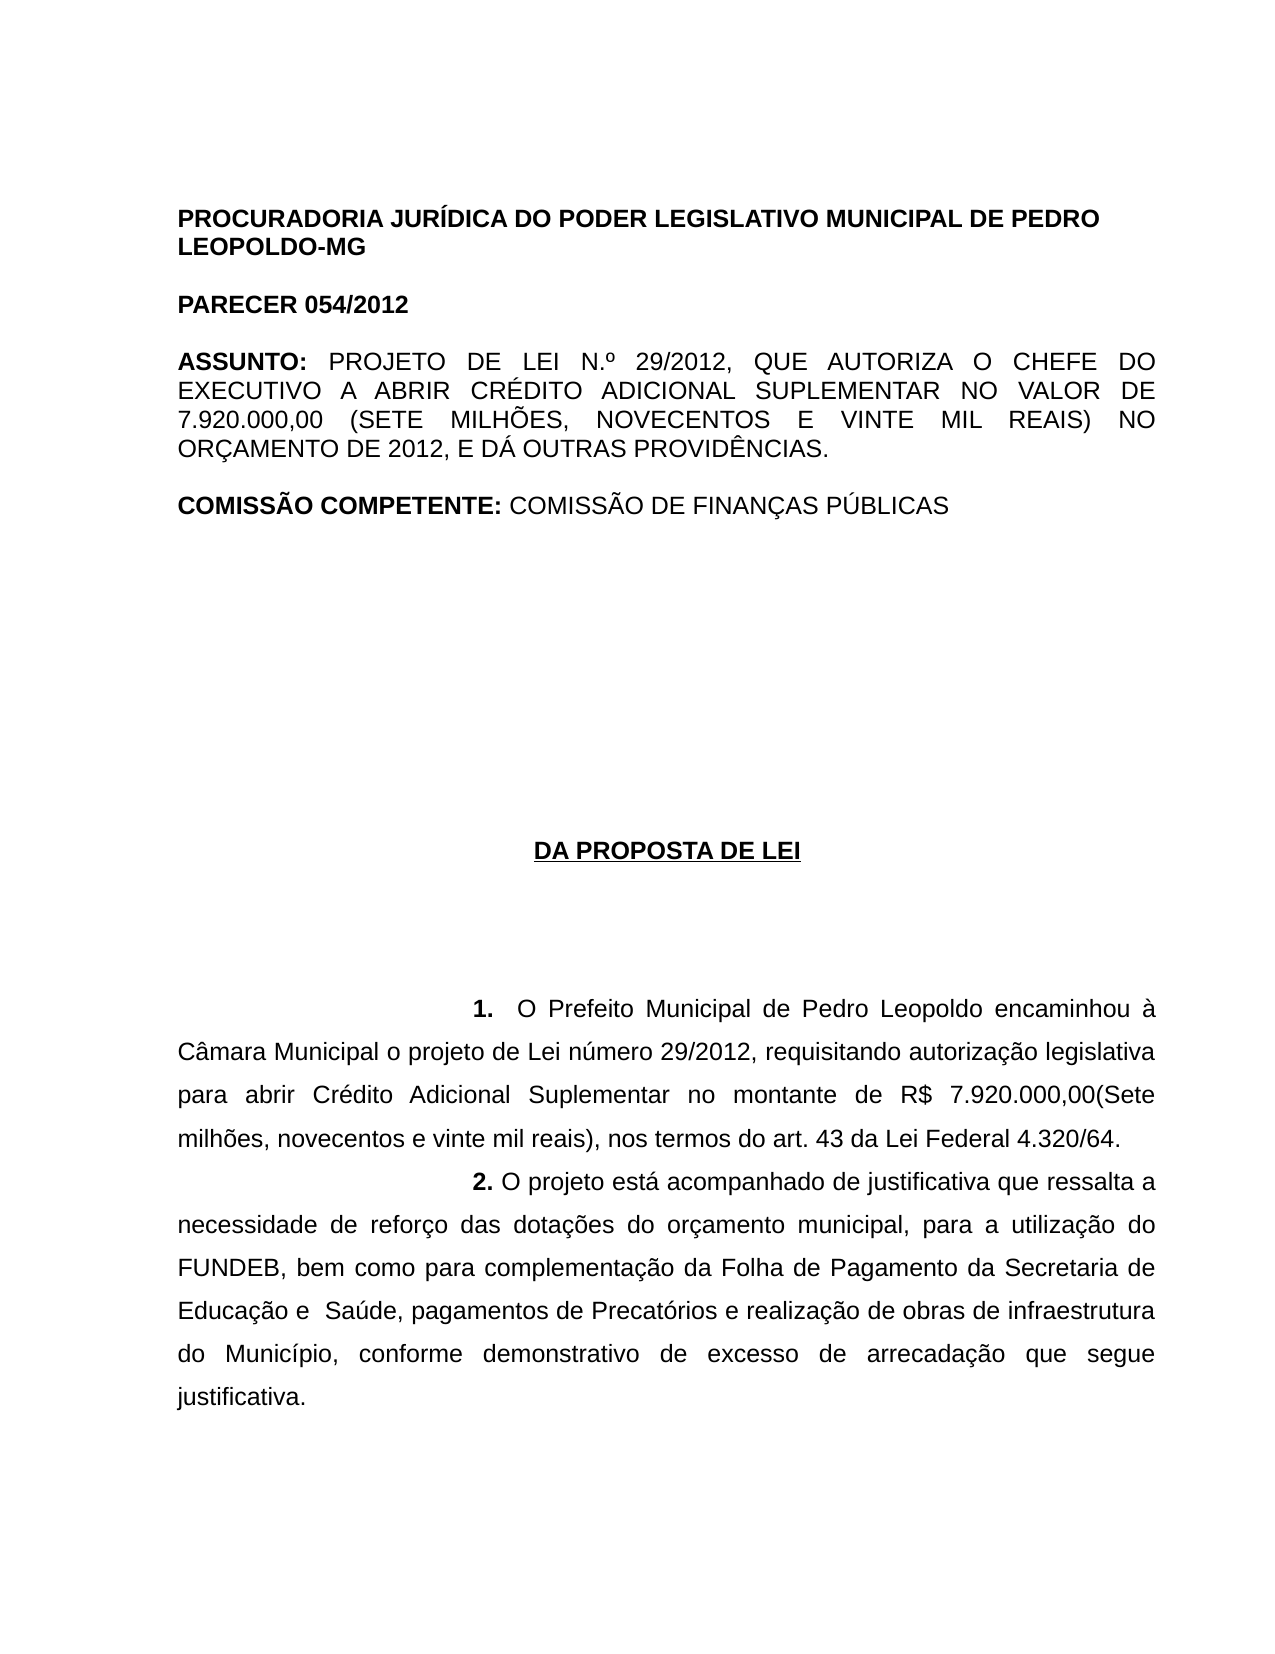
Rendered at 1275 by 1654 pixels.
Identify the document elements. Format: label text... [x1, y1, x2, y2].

text 1. O Prefeito Municipal de Pedro Leopoldo encaminhou à Câmara Municipal o projeto de Lei número 29/2012, requisitando autorização legislativa para abrir Crédito Adicional Suplementar no montante de R$ 7.920.000,00(Sete milhões, novecentos e vinte mil reais), nos termos do art. 43 da Lei Federal 4.320/64. [177, 994, 1157, 1152]
text PROCURADORIA JURÍDICA DO PODER LEGISLATIVO MUNICIPAL DE PEDRO LEOPOLDO-MG [177, 204, 1157, 261]
subtitle DA PROPOSTA DE LEI [177, 836, 1157, 865]
text 2. O projeto está acompanhado de justificativa que ressalta a necessidade de reforço das dotações do orçamento municipal, para a utilização do FUNDEB, bem como para complementação da Folha de Pagamento da Secretaria de Educação e Saúde, pagamentos de Precatórios e realização de obras de infraestrutura do Município, conforme demonstrativo de excesso de arrecadação que segue justificativa. [177, 1167, 1157, 1411]
text PARECER 054/2012 [177, 290, 1157, 319]
text ASSUNTO: PROJETO DE LEI N.º 29/2012, QUE AUTORIZA O CHEFE DO EXECUTIVO A ABRIR CRÉDITO ADICIONAL SUPLEMENTAR NO VALOR DE 7.920.000,00 (SETE MILHÕES, NOVECENTOS E VINTE MIL REAIS) NO ORÇAMENTO DE 2012, E DÁ OUTRAS PROVIDÊNCIAS. [177, 347, 1157, 462]
text COMISSÃO COMPETENTE: COMISSÃO DE FINANÇAS PÚBLICAS [177, 491, 1157, 520]
